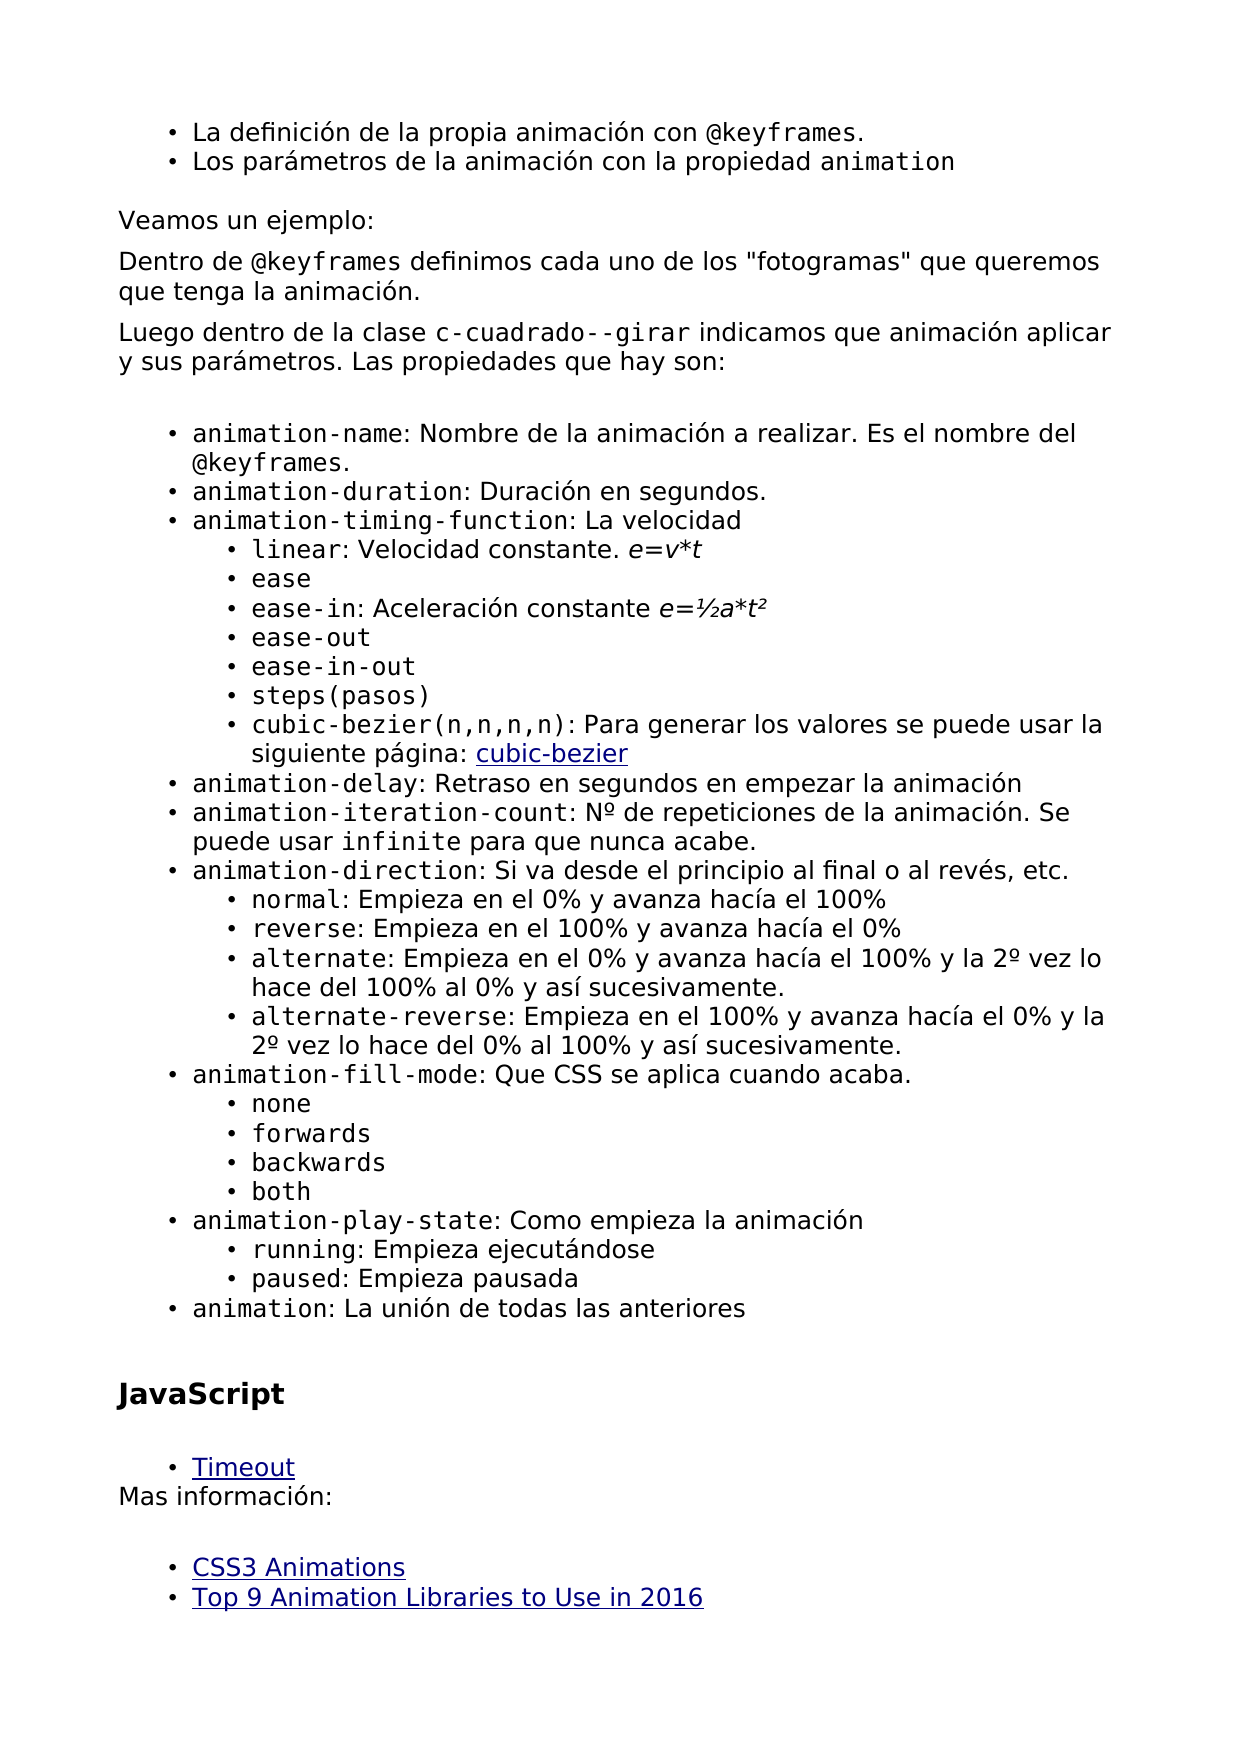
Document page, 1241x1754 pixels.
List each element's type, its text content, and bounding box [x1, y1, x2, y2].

list cubic-bezier(n,n,n,n): Para generar los valores se puede usar la siguiente página: cubic-bezier [236, 710, 1122, 769]
list Los parámetros de la animación con la propiedad animation [177, 147, 1122, 176]
list backwards [236, 1148, 1122, 1177]
list reverse: Empieza en el 100% y avanza hacía el 0% [236, 914, 1122, 944]
list Timeout [177, 1453, 1122, 1482]
list animation-timing-function: La velocidad [177, 506, 1122, 535]
list animation-direction: Si va desde el principio al final o al revés, etc. [177, 856, 1122, 885]
list linear: Velocidad constante. e=v*t [236, 535, 1122, 564]
list animation-duration: Duración en segundos. [177, 477, 1122, 506]
subtitle JavaScript [118, 1377, 1122, 1411]
list steps(pasos) [236, 681, 1122, 710]
list ease-out [236, 623, 1122, 652]
list Top 9 Animation Libraries to Use in 2016 [177, 1583, 1122, 1612]
list animation-play-state: Como empieza la animación [177, 1206, 1122, 1235]
list La definición de la propia animación con @keyframes. [177, 118, 1122, 147]
text Veamos un ejemplo: [118, 206, 1122, 235]
list alternate-reverse: Empieza en el 100% y avanza hacía el 0% y la 2º vez lo hace del 0% al 100% y así sucesivamente. [236, 1002, 1122, 1060]
list animation-name: Nombre de la animación a realizar. Es el nombre del @keyframes. [177, 419, 1122, 477]
list animation-fill-mode: Que CSS se aplica cuando acaba. [177, 1060, 1122, 1089]
text Mas información: [118, 1482, 1122, 1512]
list CSS3 Animations [177, 1554, 1122, 1583]
list both [236, 1177, 1122, 1206]
list animation-iteration-count: Nº de repeticiones de la animación. Se puede usar infinite para que nunca acabe. [177, 798, 1122, 856]
text Dentro de @keyframes definimos cada uno de los "fotogramas" que queremos que tenga la animación. [118, 248, 1122, 306]
list normal: Empieza en el 0% y avanza hacía el 100% [236, 885, 1122, 914]
list forwards [236, 1119, 1122, 1148]
list animation: La unión de todas las anteriores [177, 1294, 1122, 1323]
list animation-delay: Retraso en segundos en empezar la animación [177, 769, 1122, 798]
list alternate: Empieza en el 0% y avanza hacía el 100% y la 2º vez lo hace del 100% al 0% y así sucesivamente. [236, 944, 1122, 1002]
list paused: Empieza pausada [236, 1264, 1122, 1294]
list running: Empieza ejecutándose [236, 1235, 1122, 1264]
list ease [236, 564, 1122, 594]
list ease-in: Aceleración constante e=½a*t² [236, 594, 1122, 623]
list ease-in-out [236, 652, 1122, 681]
list none [236, 1089, 1122, 1119]
text Luego dentro de la clase c-cuadrado--girar indicamos que animación aplicar y sus parámetros. Las propiedades que hay son: [118, 318, 1122, 377]
